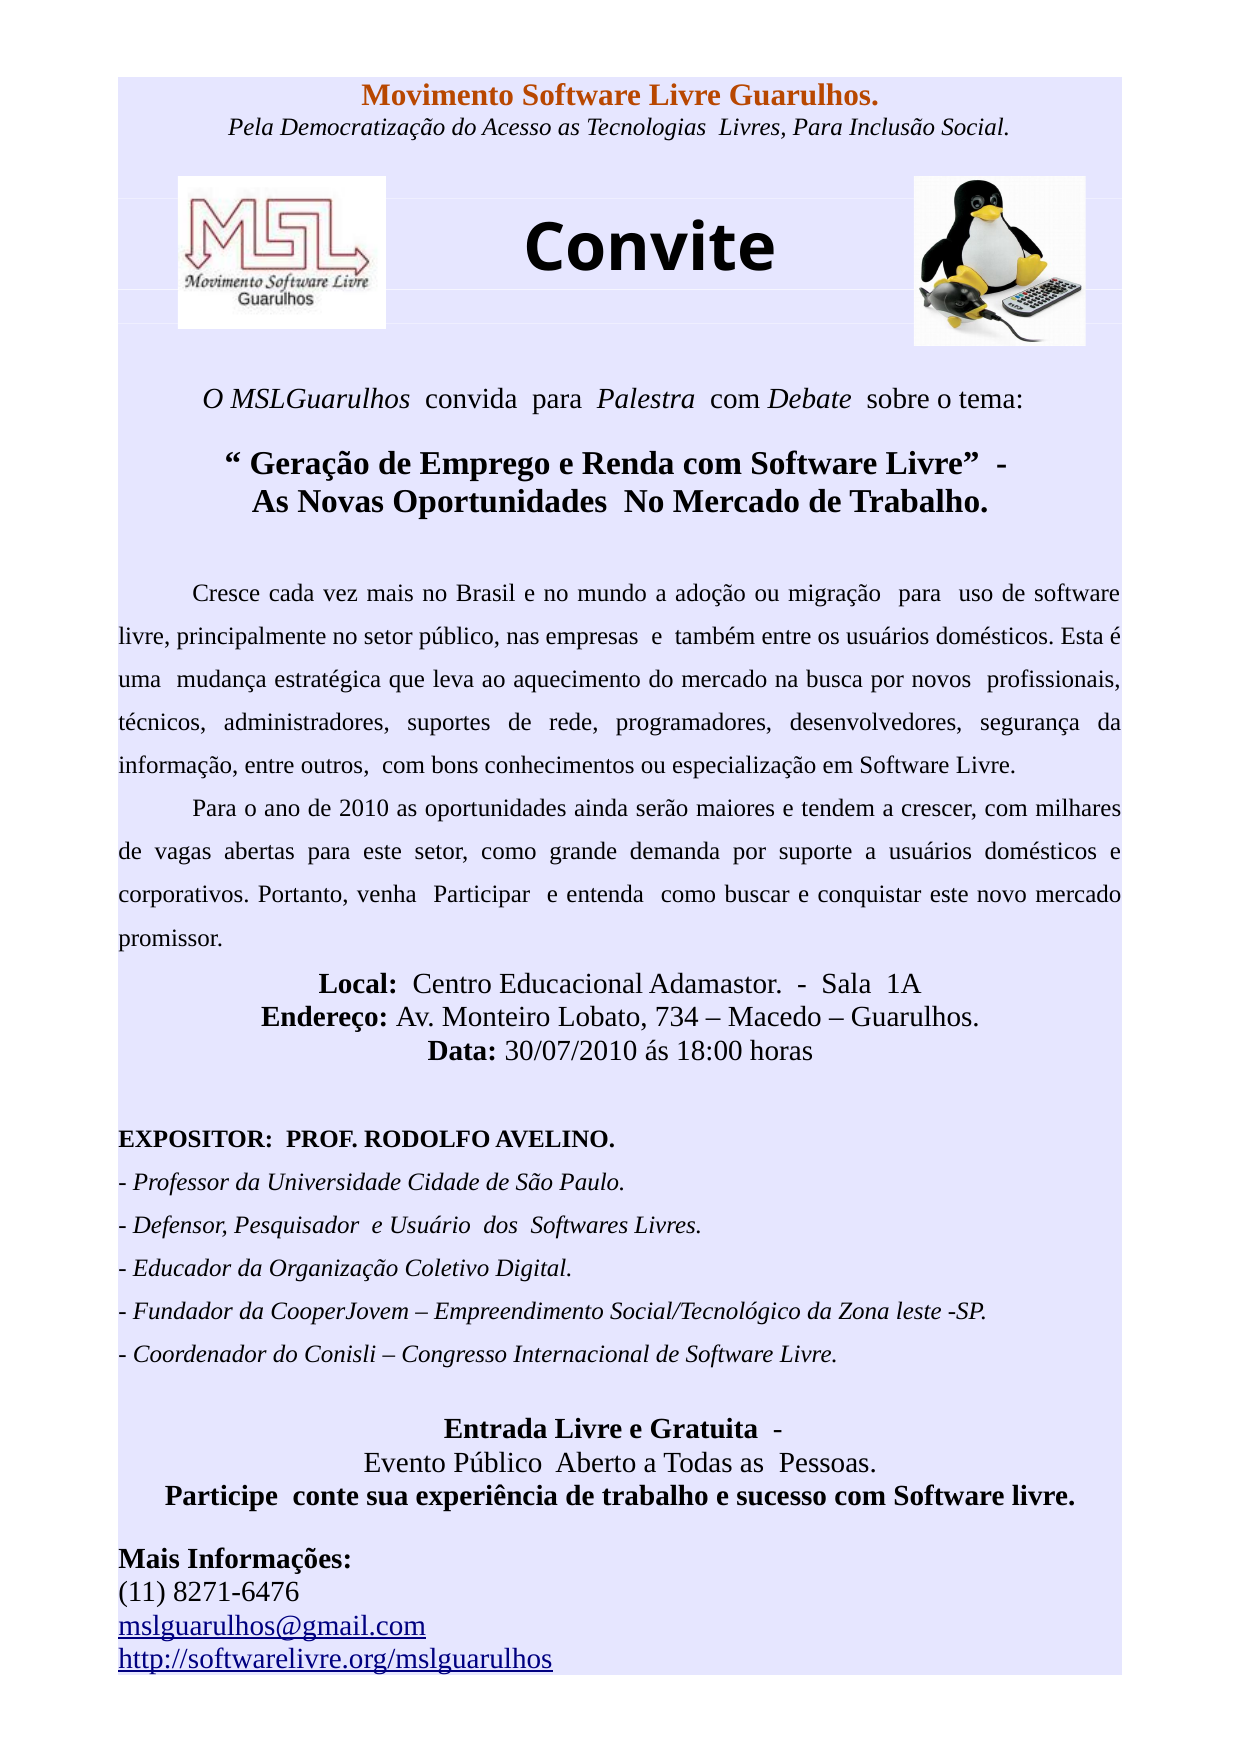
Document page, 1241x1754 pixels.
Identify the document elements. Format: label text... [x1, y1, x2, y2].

text - Fundador da CooperJovem – Empreendimento Social/Tecnológico da Zona leste -SP. [118, 1296, 1122, 1325]
text Para o ano de 2010 as oportunidades ainda serão maiores e tendem a crescer, com milhares de vagas abertas para este setor, como grande demanda por suporte a usuários domésticos e corporativos. Portanto, venha Participar e entenda como buscar e conquistar este novo mercado promissor. [118, 793, 1122, 951]
text Convite [386, 199, 913, 289]
text Cresce cada vez mais no Brasil e no mundo a adoção ou migração para uso de software livre, principalmente no setor público, nas empresas e também entre os usuários domésticos. Esta é uma mudança estratégica que leva ao aquecimento do mercado na busca por novos profissionais, técnicos, administradores, suportes de rede, programadores, desenvolvedores, segurança da informação, entre outros, com bons conhecimentos ou especialização em Software Livre. [118, 578, 1122, 779]
text Data: 30/07/2010 ás 18:00 horas [118, 1033, 1122, 1066]
picture [177, 176, 386, 329]
text - Coordenador do Conisli – Congresso Internacional de Software Livre. [118, 1339, 1122, 1368]
text [118, 199, 177, 289]
text - Professor da Universidade Cidade de São Paulo. [118, 1167, 1122, 1196]
text Endereço: Av. Monteiro Lobato, 734 – Macedo – Guarulhos. [118, 999, 1122, 1033]
text Evento Público Aberto a Todas as Pessoas. [118, 1445, 1122, 1478]
text mslguarulhos@gmail.com [118, 1608, 1122, 1641]
text EXPOSITOR: PROF. RODOLFO AVELINO. [118, 1124, 1122, 1153]
text - Defensor, Pesquisador e Usuário dos Softwares Livres. - Educador da Organização Coletivo Digital. [118, 1210, 1122, 1282]
text [1086, 199, 1122, 289]
text Participe conte sua experiência de trabalho e sucesso com Software livre. [118, 1478, 1122, 1512]
text http://softwarelivre.org/mslguarulhos [118, 1641, 1122, 1675]
text Entrada Livre e Gratuita - [118, 1411, 1122, 1445]
text Mais Informações: (11) 8271-6476 [118, 1541, 1122, 1608]
text Local: Centro Educacional Adamastor. - Sala 1A [118, 966, 1122, 999]
text Movimento Software Livre Guarulhos. Pela Democratização do Acesso as Tecnologias Livres, Para Inclusão Social. [118, 77, 1122, 141]
text O MSLGuarulhos convida para Palestra com Debate sobre o tema: [118, 381, 1122, 443]
picture [913, 176, 1086, 346]
text “ Geração de Emprego e Renda com Software Livre” - As Novas Oportunidades No Mercado de Trabalho. [118, 443, 1122, 520]
